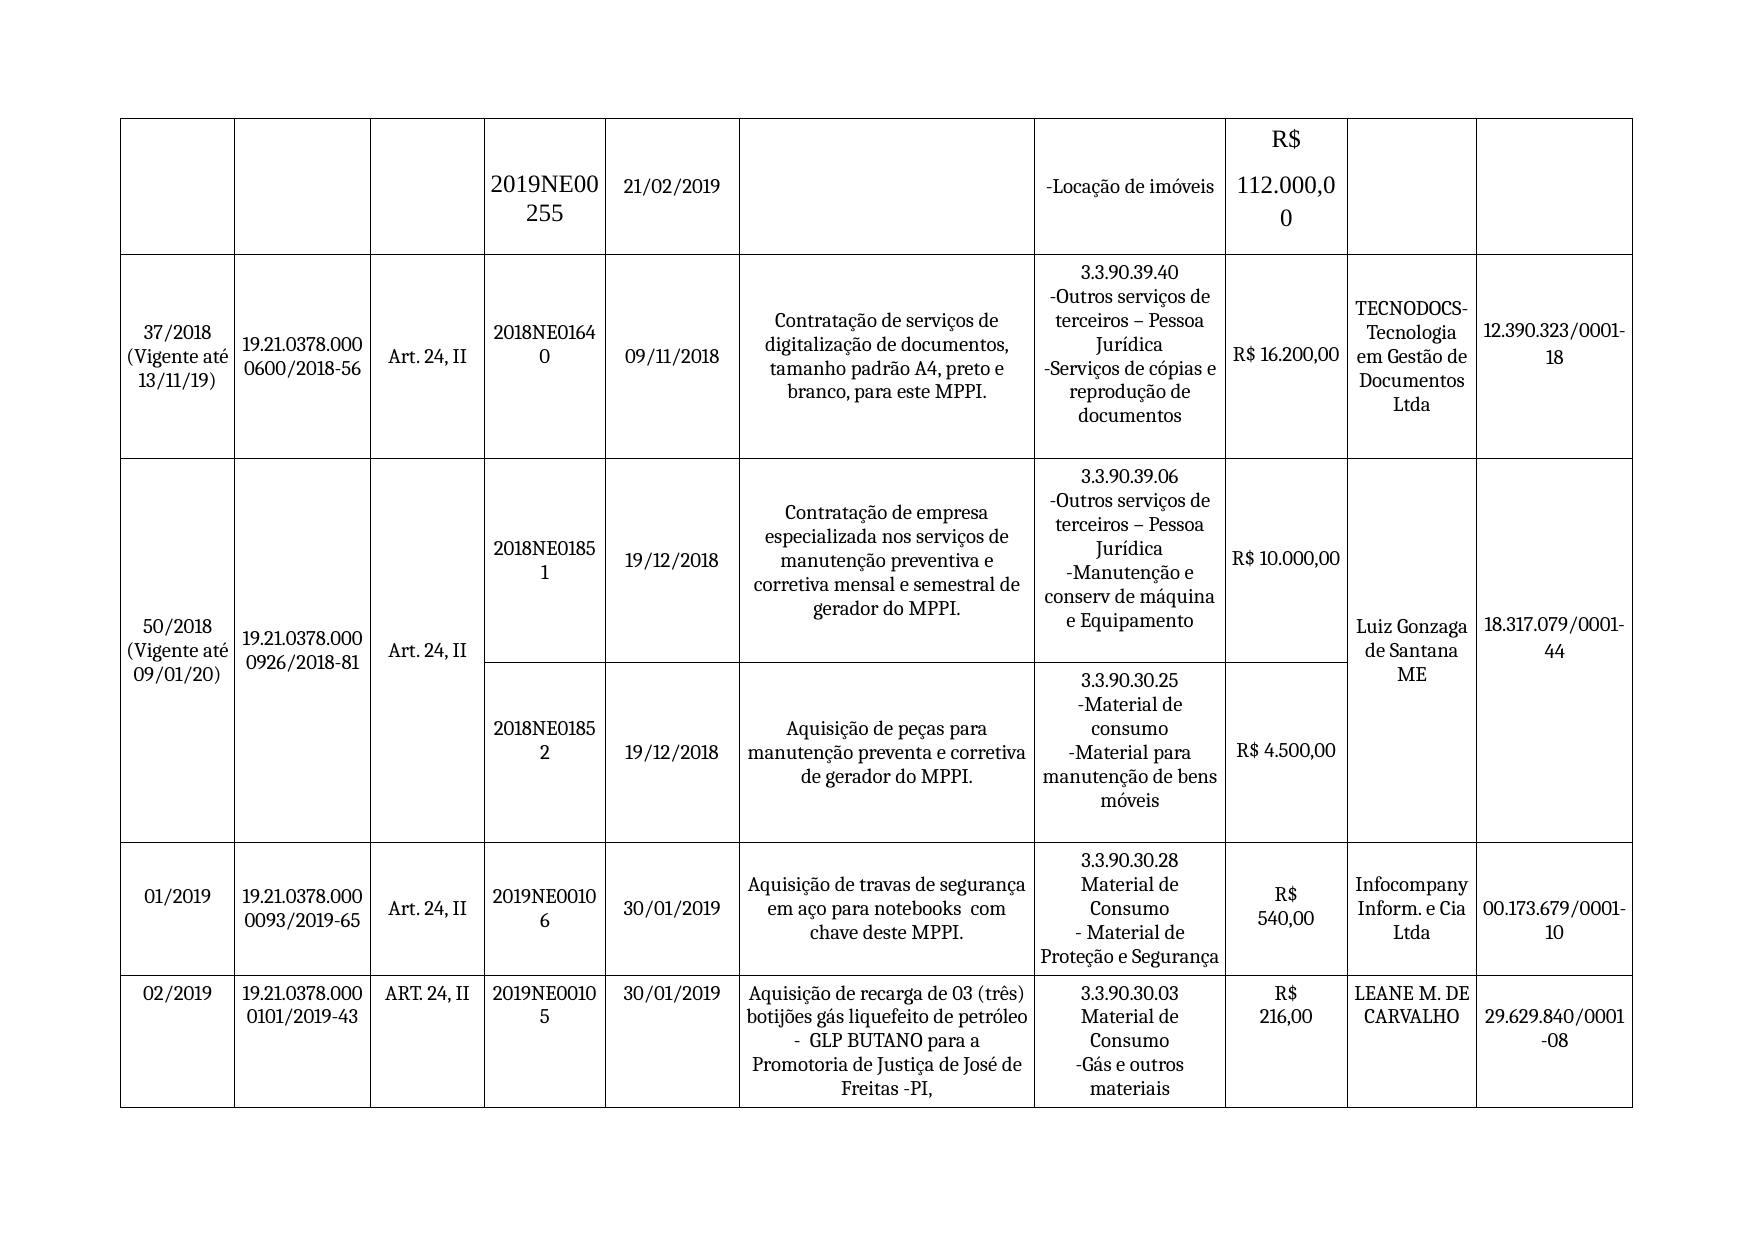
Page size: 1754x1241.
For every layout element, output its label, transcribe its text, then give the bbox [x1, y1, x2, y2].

table_cell 37/2018 (Vigente até 13/11/19) [121, 255, 234, 458]
table_cell [1348, 119, 1476, 254]
table_cell 09/11/2018 [606, 255, 739, 458]
table_cell Art. 24, II [371, 255, 484, 458]
table_cell Aquisição de travas de segurança em aço para notebooks com chave deste MPPI. [740, 843, 1034, 974]
table_cell 50/2018 (Vigente até 09/01/20) [121, 459, 234, 842]
table_cell 2018NE01852 [485, 663, 605, 842]
table_cell 30/01/2019 [606, 843, 739, 974]
table_cell R$ 216,00 [1226, 976, 1347, 1107]
table_cell Contratação de empresa especializada nos serviços de manutenção preventiva e corretiva mensal e semestral de gerador do MPPI. [740, 459, 1034, 662]
table_cell R$ 112.000,00 [1226, 119, 1347, 254]
table_cell 19/12/2018 [606, 459, 739, 662]
table_cell 01/2019 [121, 843, 234, 974]
table_cell [740, 119, 1034, 254]
table_cell [371, 119, 484, 254]
table_cell 3.3.90.39.40 -Outros serviços de terceiros – Pessoa Jurídica -Serviços de cópias e reprodução de documentos [1035, 255, 1225, 458]
table_cell 19.21.0378.0000101/2019-43 [235, 976, 370, 1107]
table_cell [121, 119, 234, 254]
table_cell [235, 119, 370, 254]
table_cell 3.3.90.39.06 -Outros serviços de terceiros – Pessoa Jurídica -Manutenção e conserv de máquina e Equipamento [1035, 459, 1225, 662]
table_cell 2019NE00255 [485, 119, 605, 254]
table_cell [1477, 119, 1632, 254]
table_cell Aquisição de recarga de 03 (três) botijões gás liquefeito de petróleo - GLP BUTANO para a Promotoria de Justiça de José de Freitas -PI, [740, 976, 1034, 1107]
table_cell ART. 24, II [371, 976, 484, 1107]
table_cell R$ 10.000,00 [1226, 459, 1347, 662]
table_cell 30/01/2019 [606, 976, 739, 1107]
table_cell 21/02/2019 [606, 119, 739, 254]
table_cell R$ 16.200,00 [1226, 255, 1347, 458]
table_cell 00.173.679/0001-10 [1477, 843, 1632, 974]
table_cell 19/12/2018 [606, 663, 739, 842]
table_cell Art. 24, II [371, 843, 484, 974]
table_cell -Locação de imóveis [1035, 119, 1225, 254]
table_cell 29.629.840/0001-08 [1477, 976, 1632, 1107]
table_cell Contratação de serviços de digitalização de documentos, tamanho padrão A4, preto e branco, para este MPPI. [740, 255, 1034, 458]
table_cell Luiz Gonzaga de Santana ME [1348, 459, 1476, 842]
table_cell 2019NE00105 [485, 976, 605, 1107]
table_cell Infocompany Inform. e Cia Ltda [1348, 843, 1476, 974]
table_cell 19.21.0378.0000926/2018-81 [235, 459, 370, 842]
table_cell Aquisição de peças para manutenção preventa e corretiva de gerador do MPPI. [740, 663, 1034, 842]
table_cell 19.21.0378.0000600/2018-56 [235, 255, 370, 458]
table_cell 12.390.323/0001-18 [1477, 255, 1632, 458]
table_cell LEANE M. DE CARVALHO [1348, 976, 1476, 1107]
table_cell 2018NE01851 [485, 459, 605, 662]
table_cell 2018NE01640 [485, 255, 605, 458]
table_cell Art. 24, II [371, 459, 484, 842]
table_cell 19.21.0378.0000093/2019-65 [235, 843, 370, 974]
table_cell 3.3.90.30.03 Material de Consumo -Gás e outros materiais [1035, 976, 1225, 1107]
table_cell 18.317.079/0001-44 [1477, 459, 1632, 842]
table_cell TECNODOCS-Tecnologia em Gestão de Documentos Ltda [1348, 255, 1476, 458]
table_cell 02/2019 [121, 976, 234, 1107]
table_cell 3.3.90.30.25 -Material de consumo -Material para manutenção de bens móveis [1035, 663, 1225, 842]
table_cell R$ 540,00 [1226, 843, 1347, 974]
table_cell R$ 4.500,00 [1226, 663, 1347, 842]
table_cell 3.3.90.30.28 Material de Consumo - Material de Proteção e Segurança [1035, 843, 1225, 974]
table_cell 2019NE00106 [485, 843, 605, 974]
